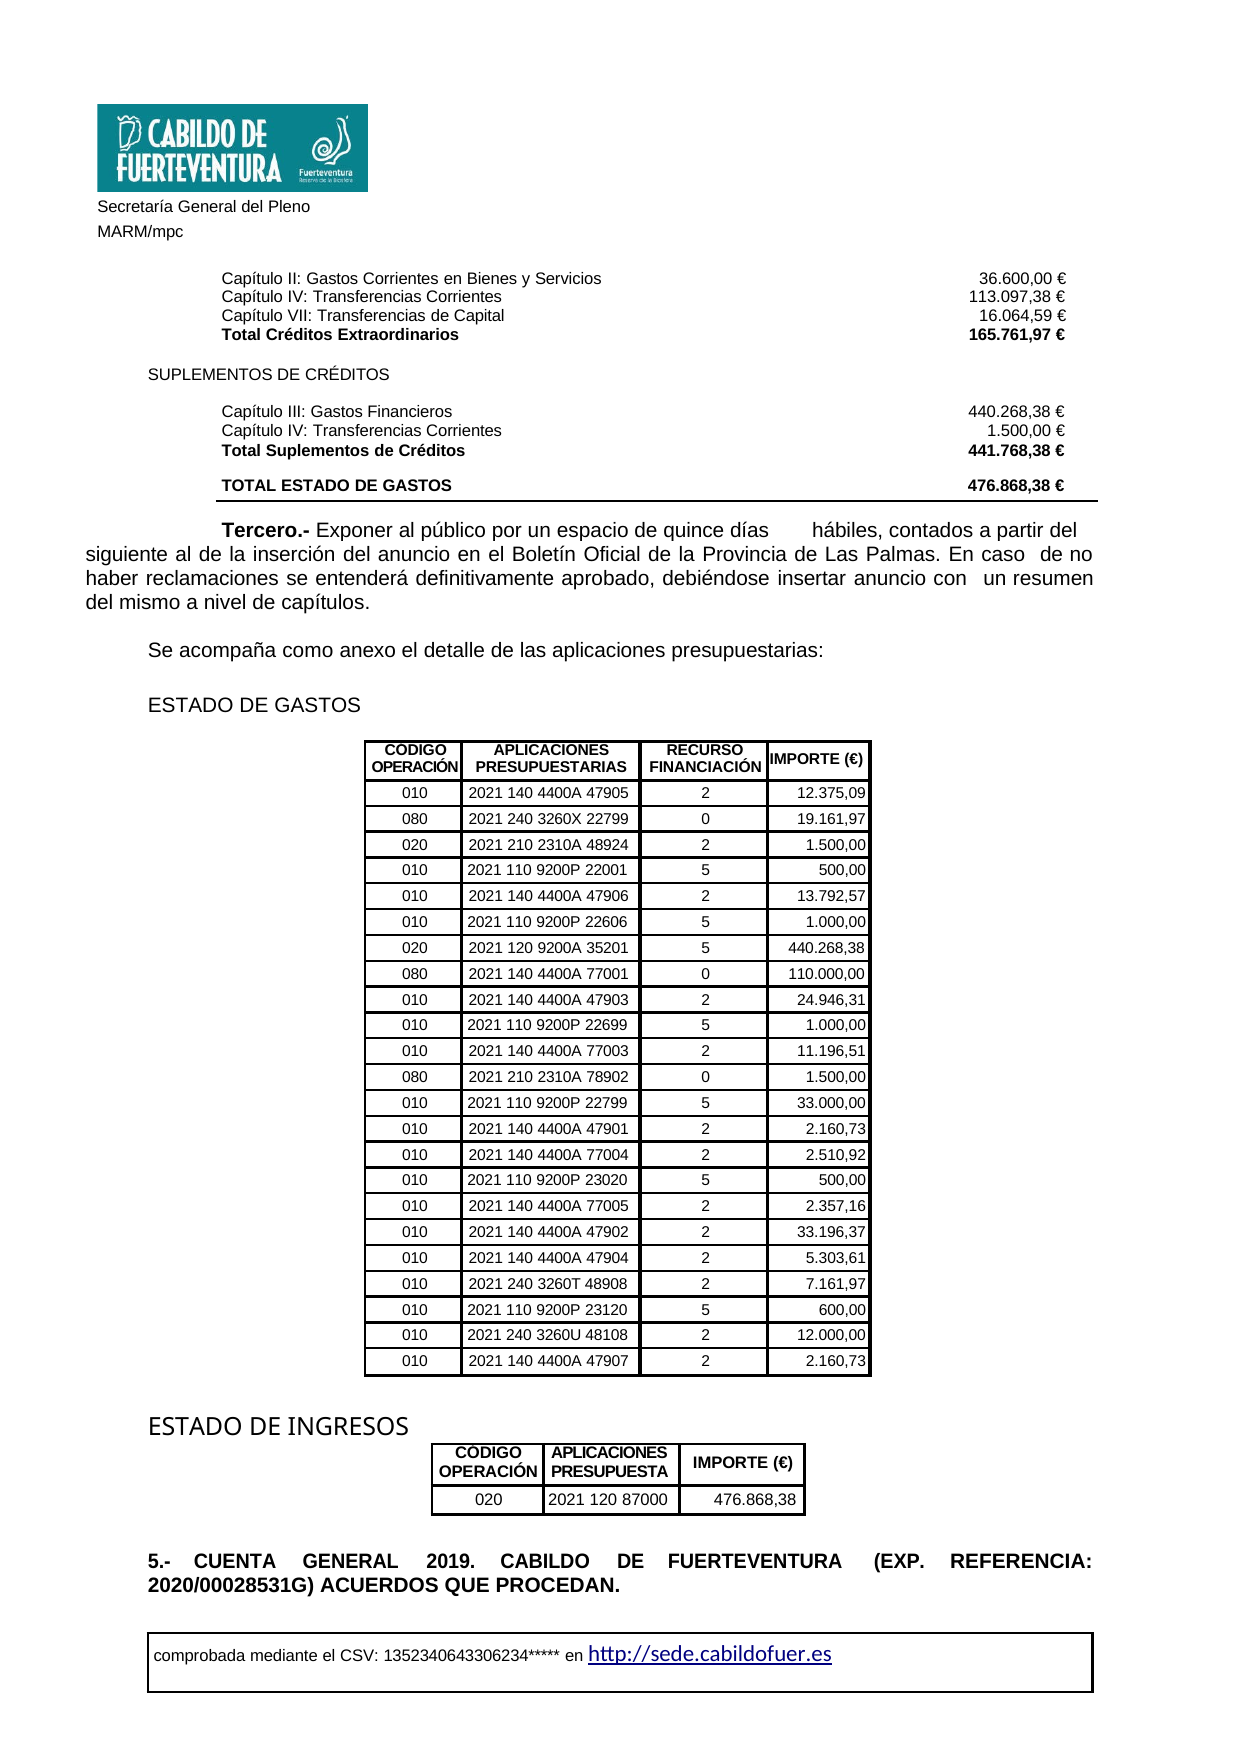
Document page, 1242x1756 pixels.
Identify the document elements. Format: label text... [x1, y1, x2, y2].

text ESTADO DE INGRESOS [148, 1409, 1110, 1443]
table_cell 010 [366, 1014, 460, 1037]
table_cell 2021 240 3260X 22799 [463, 807, 638, 830]
table_cell 2021 120 87000 [545, 1487, 678, 1513]
table_cell 165.761,97 € [787, 325, 1072, 354]
table_cell Capítulo IV: Transferencias Corrientes [216, 288, 787, 306]
subtitle 5.- CUENTA GENERAL 2019. CABILDO DE FUERTEVENTURA (EXP. REFERENCIA: [148, 1550, 1110, 1574]
table_cell 010 [366, 1039, 460, 1063]
table_header IMPORTE (€) [681, 1445, 803, 1484]
table_cell Capítulo IV: Transferencias Corrientes [216, 422, 792, 442]
table_cell 2 [642, 1039, 766, 1063]
text 2020/00028531G) ACUERDOS QUE PROCEDAN. [148, 1574, 1110, 1598]
table_cell 5 [642, 1014, 766, 1037]
table_cell 080 [366, 1065, 460, 1089]
table_header RECURSO FINANCIACIÓN [642, 743, 766, 778]
table_cell 020 [433, 1487, 542, 1513]
table_cell 2 [642, 1117, 766, 1140]
text SUPLEMENTOS DE CRÉDITOS [148, 365, 1110, 384]
table_cell 2 [642, 1324, 766, 1347]
table_cell 2021 140 4400A 77004 [463, 1143, 638, 1166]
table_cell 5 [642, 1091, 766, 1114]
table_cell 5 [642, 859, 766, 882]
table_cell 113.097,38 € [787, 288, 1072, 306]
table_cell 2 [642, 884, 766, 908]
table_cell 2.160,73 [769, 1349, 868, 1374]
table_cell 2021 140 4400A 77005 [463, 1194, 638, 1218]
table_cell 0 [642, 1065, 766, 1089]
table_cell 2021 110 9200P 22001 [463, 859, 638, 882]
table_cell 0 [642, 807, 766, 830]
table_cell hábiles, contados a partir del [792, 502, 1097, 540]
table_cell 2 [642, 1143, 766, 1166]
table_cell 0 [642, 962, 766, 985]
table_cell 7.161,97 [769, 1272, 868, 1295]
text Se acompaña como anexo el detalle de las aplicaciones presupuestarias: ESTADO DE GASTOS [148, 638, 827, 717]
subtitle siguiente al de la inserción del anuncio en el Boletín Oficial de la Provincia de Las Palmas. En caso de no haber reclamaciones se entenderá definitivamente aprobado, debiéndose insertar anuncio con un resumen del mismo a nivel de capítulos. [85, 542, 1094, 614]
table_cell 500,00 [769, 1169, 868, 1192]
table_cell 010 [366, 1349, 460, 1374]
table_cell 2021 110 9200P 23120 [463, 1298, 638, 1321]
table_cell 5 [642, 936, 766, 959]
table_cell 2021 140 4400A 47903 [463, 988, 638, 1011]
table_cell 33.000,00 [769, 1091, 868, 1114]
table_header Capítulo II: Gastos Corrientes en Bienes y Servicios [216, 273, 787, 287]
table_cell 010 [366, 988, 460, 1011]
table_cell 1.500,00 [769, 1065, 868, 1089]
table_cell 010 [366, 1091, 460, 1114]
table_cell 5.303,61 [769, 1246, 868, 1269]
table_cell 010 [366, 1324, 460, 1347]
table_cell 2021 140 4400A 47906 [463, 884, 638, 908]
table_cell 2021 140 4400A 47905 [463, 782, 638, 804]
table_cell 2021 140 4400A 47901 [463, 1117, 638, 1140]
table_cell 2 [642, 782, 766, 804]
table_cell 2021 110 9200P 23020 [463, 1169, 638, 1192]
table_header APLICACIONES PRESUPUESTARIAS [463, 743, 638, 778]
table_cell 010 [366, 1169, 460, 1192]
table_cell 2021 210 2310A 78902 [463, 1065, 638, 1089]
table_cell 080 [366, 962, 460, 985]
table_cell 2 [642, 1246, 766, 1269]
table_cell 2021 110 9200P 22699 [463, 1014, 638, 1037]
table_cell 2021 210 2310A 48924 [463, 833, 638, 856]
table_cell 020 [366, 936, 460, 959]
table_cell 5 [642, 1298, 766, 1321]
table_cell Tercero.- Exponer al público por un espacio de quince días [216, 502, 792, 540]
table_cell 010 [366, 1220, 460, 1244]
table_cell 010 [366, 1246, 460, 1269]
table_cell 33.196,37 [769, 1220, 868, 1244]
table_cell 5 [642, 910, 766, 934]
table_cell 2021 110 9200P 22799 [463, 1091, 638, 1114]
table_cell Total Suplementos de Créditos [216, 442, 792, 469]
table_cell 010 [366, 1272, 460, 1295]
table_cell 2021 120 9200A 35201 [463, 936, 638, 959]
table_cell 010 [366, 1298, 460, 1321]
table_cell 16.064,59 € [787, 306, 1072, 325]
table_cell 2021 140 4400A 47904 [463, 1246, 638, 1269]
table_cell 2 [642, 988, 766, 1011]
table_header APLICACIONES PRESUPUESTA [545, 1445, 678, 1484]
table_cell 12.375,09 [769, 782, 868, 804]
table_header Capítulo III: Gastos Financieros [216, 394, 792, 422]
table_cell 2021 140 4400A 77003 [463, 1039, 638, 1063]
table_cell 2 [642, 1272, 766, 1295]
table_cell 2 [642, 833, 766, 856]
table_cell 010 [366, 1143, 460, 1166]
table_cell 1.000,00 [769, 1014, 868, 1037]
table_cell 476.868,38 € [792, 469, 1097, 500]
table_cell 2 [642, 1220, 766, 1244]
table_cell 1.500,00 [769, 833, 868, 856]
table_cell 2.160,73 [769, 1117, 868, 1140]
table_cell 010 [366, 1194, 460, 1218]
table_cell Capítulo VII: Transferencias de Capital [216, 306, 787, 325]
table_cell 010 [366, 782, 460, 804]
table_cell 440.268,38 [769, 936, 868, 959]
table_cell 110.000,00 [769, 962, 868, 985]
table_cell 2.357,16 [769, 1194, 868, 1218]
table_header CÓDIGO OPERACIÓN [366, 743, 460, 778]
table_cell 2021 110 9200P 22606 [463, 910, 638, 934]
table_cell 19.161,97 [769, 807, 868, 830]
table_cell 2021 140 4400A 77001 [463, 962, 638, 985]
table_header IMPORTE (€) [769, 743, 868, 778]
table_cell Total Créditos Extraordinarios [216, 325, 787, 354]
table_cell 13.792,57 [769, 884, 868, 908]
table_cell 2021 140 4400A 47907 [463, 1349, 638, 1374]
table_cell 010 [366, 884, 460, 908]
table_cell 010 [366, 859, 460, 882]
table_cell 12.000,00 [769, 1324, 868, 1347]
table_cell 080 [366, 807, 460, 830]
table_cell TOTAL ESTADO DE GASTOS [216, 469, 792, 500]
table_cell 500,00 [769, 859, 868, 882]
table_cell 441.768,38 € [792, 442, 1097, 469]
table_cell 2021 240 3260U 48108 [463, 1324, 638, 1347]
table_cell 600,00 [769, 1298, 868, 1321]
table_cell 5 [642, 1169, 766, 1192]
table_cell 020 [366, 833, 460, 856]
table_cell 010 [366, 910, 460, 934]
table_cell 010 [366, 1117, 460, 1140]
table_header CÓDIGO OPERACIÓN [433, 1445, 542, 1484]
table_cell 2021 140 4400A 47902 [463, 1220, 638, 1244]
table_cell 2.510,92 [769, 1143, 868, 1166]
table_header 440.268,38 € [792, 394, 1097, 422]
table_cell 1.500,00 € [792, 422, 1097, 442]
table_header 36.600,00 € [787, 273, 1072, 287]
table_cell 2 [642, 1349, 766, 1374]
table_cell 1.000,00 [769, 910, 868, 934]
table_cell 24.946,31 [769, 988, 868, 1011]
table_cell 2021 240 3260T 48908 [463, 1272, 638, 1295]
table_cell 476.868,38 [681, 1487, 803, 1513]
table_cell 2 [642, 1194, 766, 1218]
table_cell 11.196,51 [769, 1039, 868, 1063]
